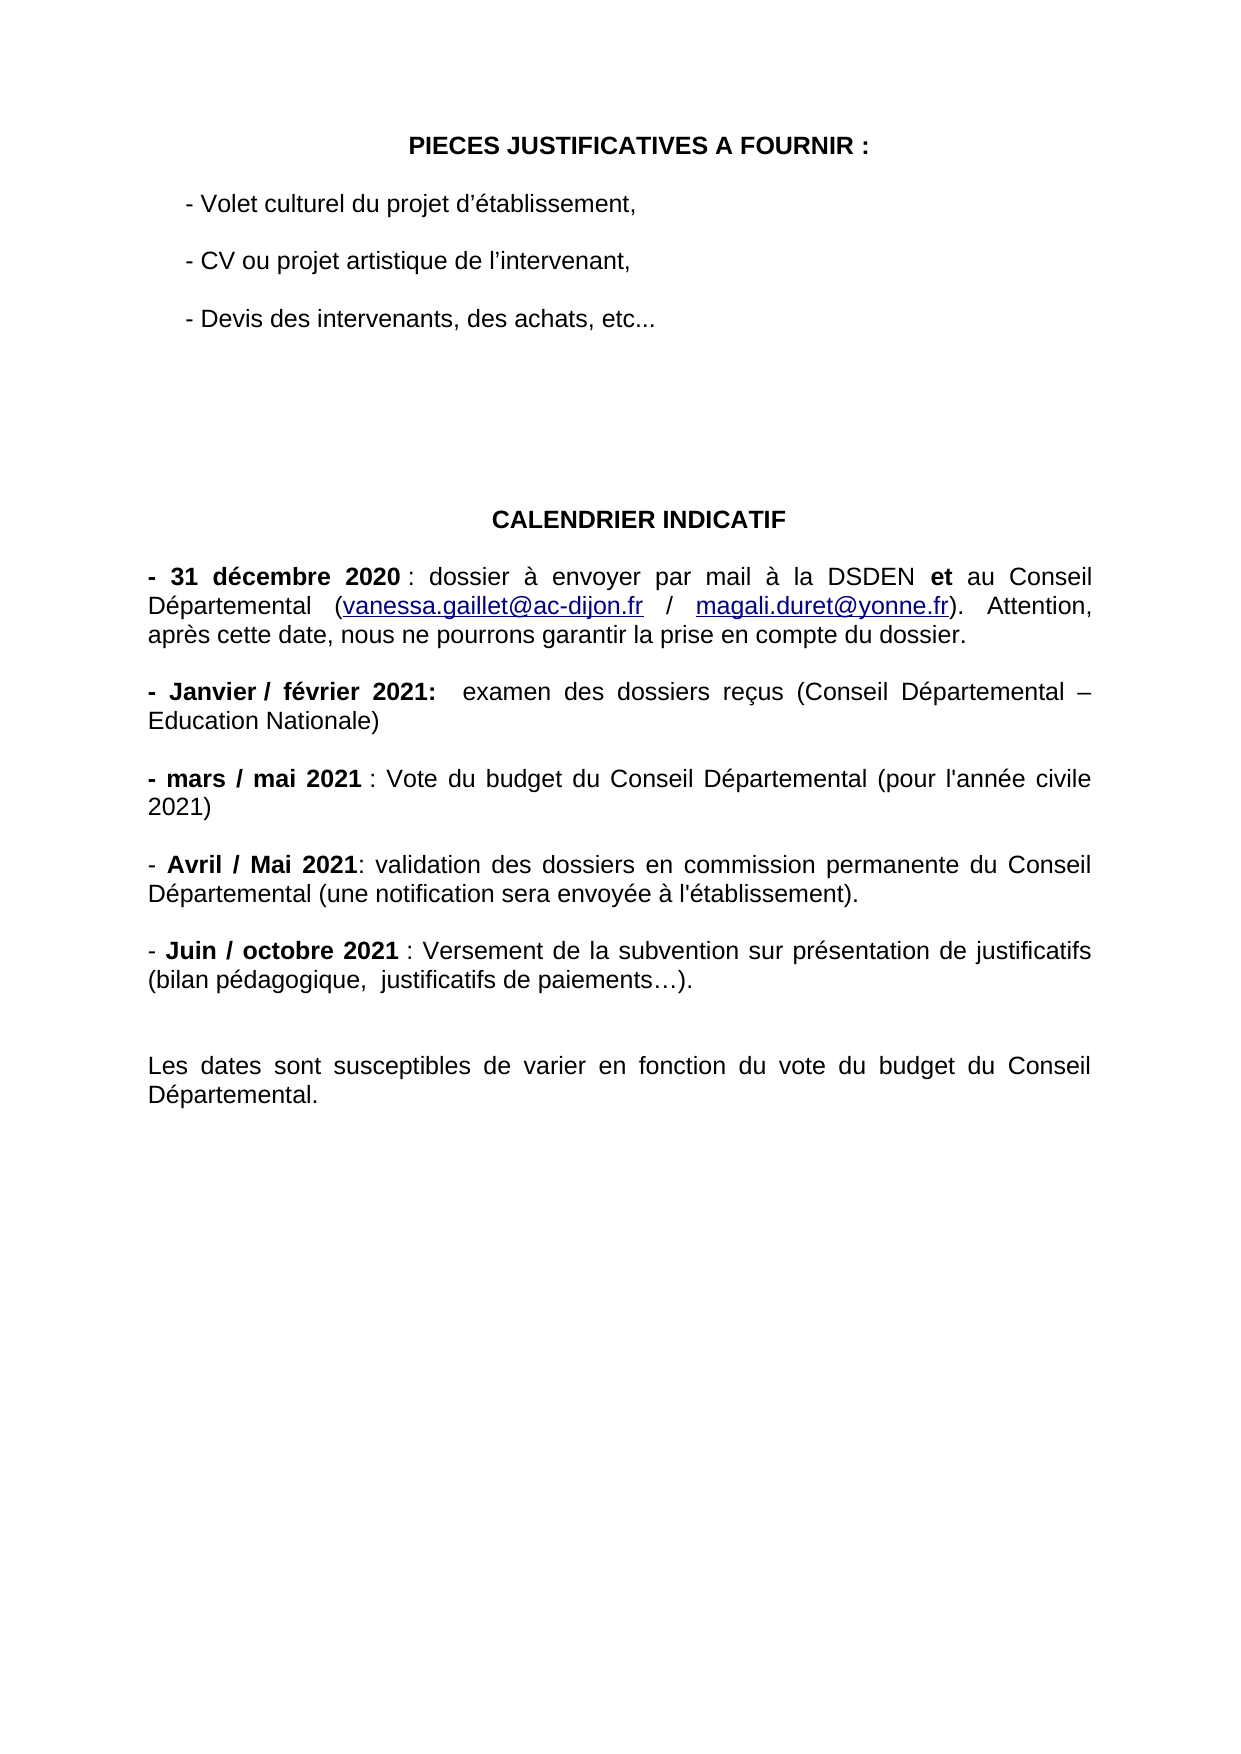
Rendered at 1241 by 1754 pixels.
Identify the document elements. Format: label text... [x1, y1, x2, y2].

text - Janvier / février 2021: examen des dossiers reçus (Conseil Départemental – Education Nationale) [148, 677, 1092, 735]
text - Devis des intervenants, des achats, etc... [185, 304, 1092, 332]
text - Juin / octobre 2021 : Versement de la subvention sur présentation de justificatifs (bilan pédagogique, justificatifs de paiements…). [148, 936, 1092, 994]
text - 31 décembre 2020 : dossier à envoyer par mail à la DSDEN et au Conseil Départemental (vanessa.gaillet@ac-dijon.fr / magali.duret@yonne.fr). Attention, après cette date, nous ne pourrons garantir la prise en compte du dossier. [148, 562, 1092, 649]
text CALENDRIER INDICATIF [185, 505, 1092, 534]
text - CV ou projet artistique de l’intervenant, [185, 246, 1092, 275]
text - Avril / Mai 2021: validation des dossiers en commission permanente du Conseil Départemental (une notification sera envoyée à l'établissement). [148, 850, 1092, 907]
text - mars / mai 2021 : Vote du budget du Conseil Départemental (pour l'année civile 2021) [148, 764, 1092, 821]
text - Volet culturel du projet d’établissement, [185, 189, 1092, 217]
text Les dates sont susceptibles de varier en fonction du vote du budget du Conseil Départemental. [148, 1051, 1092, 1109]
text PIECES JUSTIFICATIVES A FOURNIR : [185, 131, 1092, 160]
